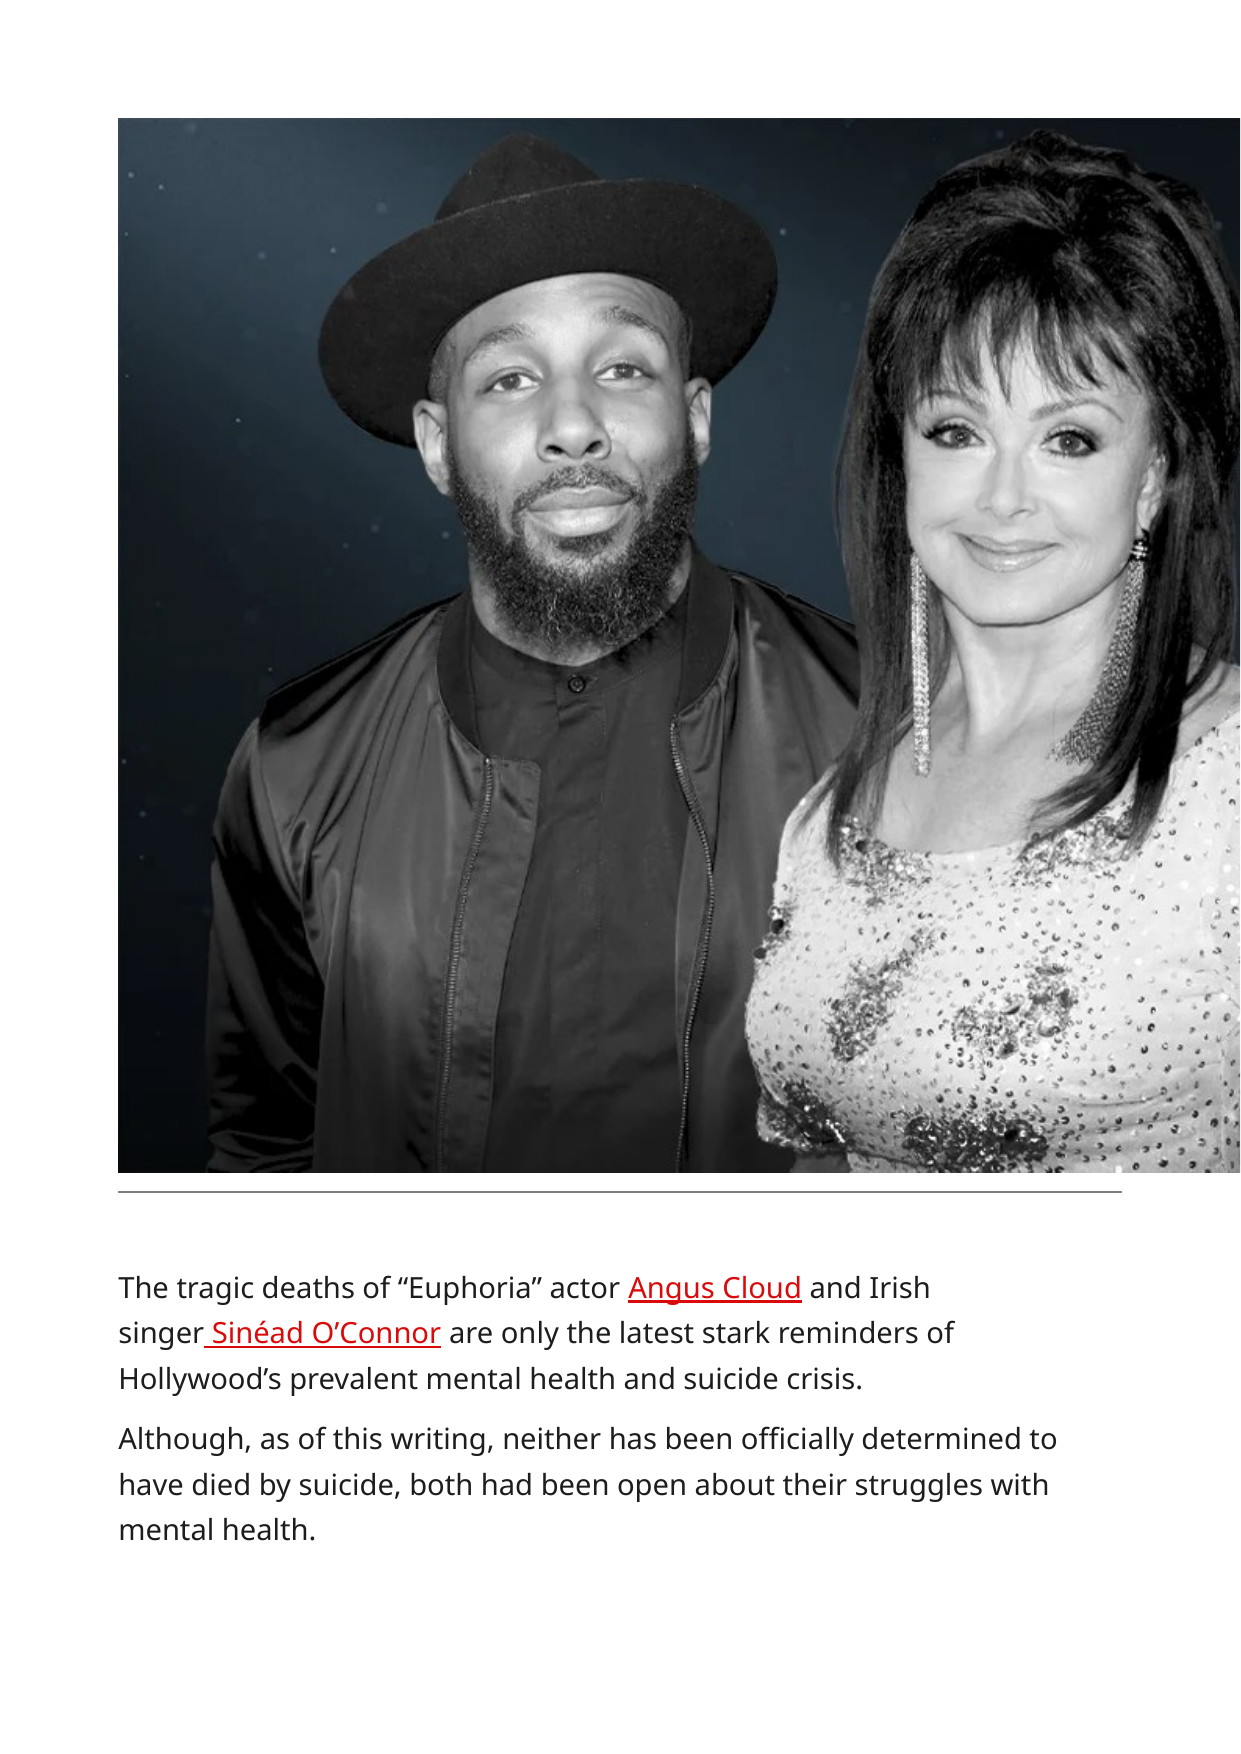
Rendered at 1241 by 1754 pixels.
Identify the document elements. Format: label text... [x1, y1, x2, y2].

text Although, as of this writing, neither has been officially determined to have died by suicide, both had been open about their struggles with mental health. [118, 1418, 1122, 1549]
picture [118, 118, 1241, 1173]
text The tragic deaths of “Euphoria” actor Angus Cloud and Irish singer Sinéad O’Connor are only the latest stark reminders of Hollywood’s prevalent mental health and suicide crisis. [118, 1221, 1122, 1398]
